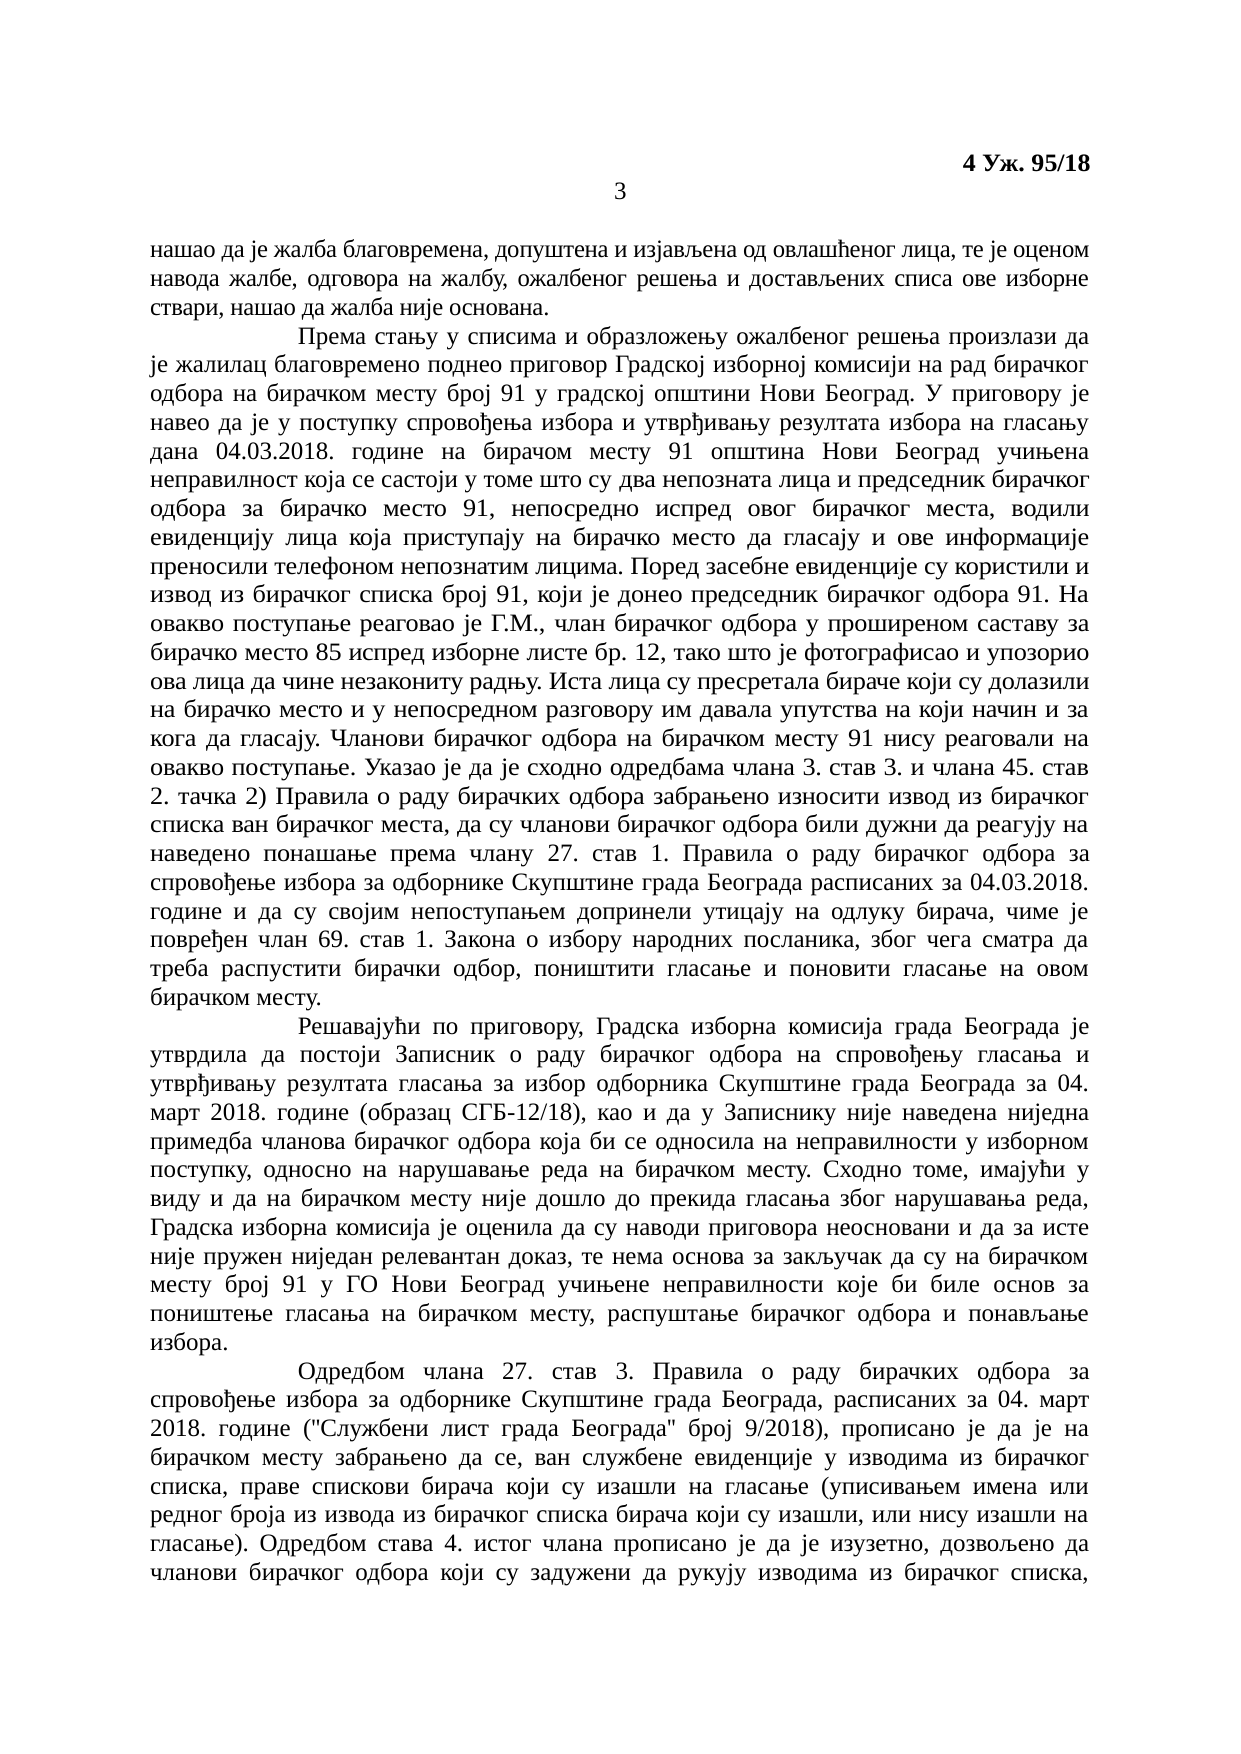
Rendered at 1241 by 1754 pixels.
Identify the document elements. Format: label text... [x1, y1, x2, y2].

text Одредбом члана 27. став 3. Правила о раду бирачких одбора за спровођење избора за одборнике Скупштине града Београда, расписаних за 04. март 2018. године (''Службени лист града Београда'' број 9/2018), прописано је да је на бирачком месту забрањено да се, ван службене евиденције у изводима из бирачког списка, праве спискови бирача који су изашли на гласање (уписивањем имена или редног броја из извода из бирачког списка бирача који су изашли, или нису изашли на гласање). Одредбом става 4. истог члана прописано је да је изузетно, дозвољено да чланови бирачког одбора који су задужени да рукују изводима из бирачког списка, [150, 1356, 1090, 1586]
text нашао да је жалба благовремена, допуштена и изјављена од овлашћеног лица, те је оценом навода жалбе, одговора на жалбу, ожалбеног решења и достављених списа ове изборне ствари, нашао да жалба није основана. [150, 234, 1090, 321]
text Решавајући по приговору, Градска изборна комисија града Београда је утврдила да постоји Записник о раду бирачког одбора на спровођењу гласања и утврђивању резултата гласања за избор одборника Скупштине града Београда за 04. март 2018. године (образац СГБ-12/18), као и да у Записнику није наведена ниједна примедба чланова бирачког одбора која би се односила на неправилности у изборном поступку, односно на нарушавање реда на бирачком месту. Сходно томе, имајући у виду и да на бирачком месту није дошло до прекида гласања због нарушавања реда, Градска изборна комисија је оценила да су наводи приговора неосновани и да за исте није пружен ниједан релевантан доказ, те нема основа за закључак да су на бирачком месту број 91 у ГО Нови Београд учињене неправилности које би биле основ за поништење гласања на бирачком месту, распуштање бирачког одбора и понављање избора. [150, 1011, 1090, 1356]
text Према стању у списима и образложењу ожалбеног решења произлази да је жалилац благовремено поднео приговор Градској изборној комисији на рад бирачког одбора на бирачком месту број 91 у градској општини Нови Београд. У приговору је навео да је у поступку спровођења избора и утврђивању резултата избора на гласању дана 04.03.2018. године на бирачом месту 91 општина Нови Београд учињена неправилност која се састоји у томе што су два непозната лица и председник бирачког одбора за бирачко место 91, непосредно испред овог бирачког места, водили евиденцију лица која приступају на бирачко место да гласају и ове информације преносили телефоном непознатим лицима. Поред засебне евиденције су користили и извод из бирачког списка број 91, који је донео председник бирачког одбора 91. На овакво поступање реаговао је Г.М., члан бирачког одбора у проширеном саставу за бирачко место 85 испред изборне листе бр. 12, тако што је фотографисао и упозорио ова лица да чине незакониту радњу. Иста лица су пресретала бираче који су долазили на бирачко место и у непосредном разговору им давала упутства на који начин и за кога да гласају. Чланови бирачког одбора на бирачком месту 91 нису реаговали на овакво поступање. Указао је да је сходно одредбама члана 3. став 3. и члана 45. став 2. тачка 2) Правила о раду бирачких одбора забрањено износити извод из бирачког списка ван бирачког места, да су чланови бирачког одбора били дужни да реагују на наведено понашање према члану 27. став 1. Правила о раду бирачког одбора за спровођење избора за одборнике Скупштине града Београда расписаних за 04.03.2018. године и да су својим непоступањем допринели утицају на одлуку бирача, чиме је повређен члан 69. став 1. Закона о избору народних посланика, због чега сматра да треба распустити бирачки одбор, поништити гласање и поновити гласање на овом бирачком месту. [150, 321, 1090, 1011]
